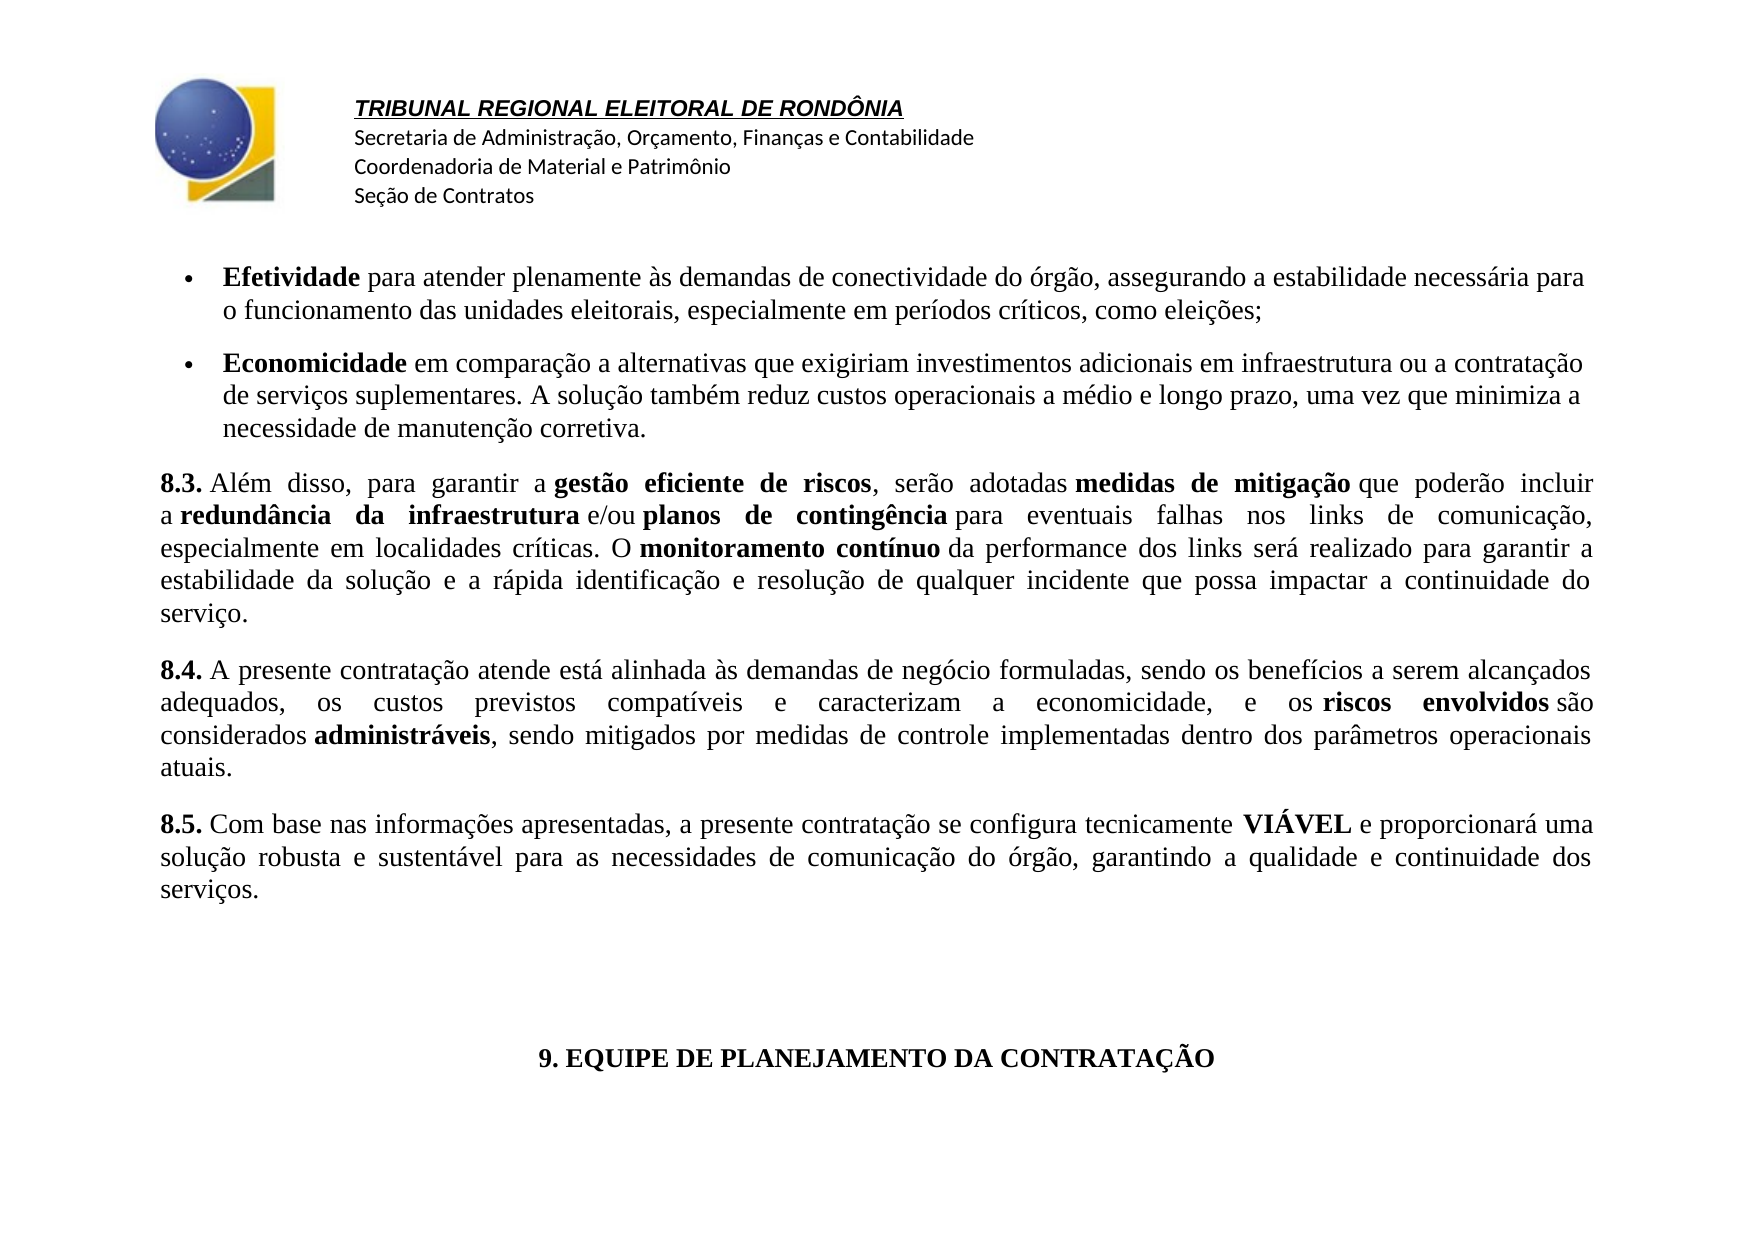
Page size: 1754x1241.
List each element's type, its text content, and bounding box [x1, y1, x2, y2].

text 8.4. A presente contratação atende está alinhada às demandas de negócio formuladas, sendo os benefícios a serem alcançados adequados, os custos previstos compatíveis e caracterizam a economicidade, e os riscos envolvidos são considerados administráveis, sendo mitigados por medidas de controle implementadas dentro dos parâmetros operacionais atuais. [160, 653, 1594, 783]
text 9. Equipe de Planejamento da Contratação [148, 1042, 1606, 1074]
list Economicidade em comparação a alternativas que exigiriam investimentos adicionais em infraestrutura ou a contratação de serviços suplementares. A solução também reduz custos operacionais a médio e longo prazo, uma vez que minimiza a necessidade de manutenção corretiva. [185, 346, 1606, 443]
list Efetividade para atender plenamente às demandas de conectividade do órgão, assegurando a estabilidade necessária para o funcionamento das unidades eleitorais, especialmente em períodos críticos, como eleições; [185, 260, 1606, 325]
text 8.3. Além disso, para garantir a gestão eficiente de riscos, serão adotadas medidas de mitigação que poderão incluir a redundância da infraestrutura e/ou planos de contingência para eventuais falhas nos links de comunicação, especialmente em localidades críticas. O monitoramento contínuo da performance dos links será realizado para garantir a estabilidade da solução e a rápida identificação e resolução de qualquer incidente que possa impactar a continuidade do serviço. [160, 466, 1594, 628]
text 8.5. Com base nas informações apresentadas, a presente contratação se configura tecnicamente VIÁVEL e proporcionará uma solução robusta e sustentável para as necessidades de comunicação do órgão, garantindo a qualidade e continuidade dos serviços. [160, 808, 1594, 905]
